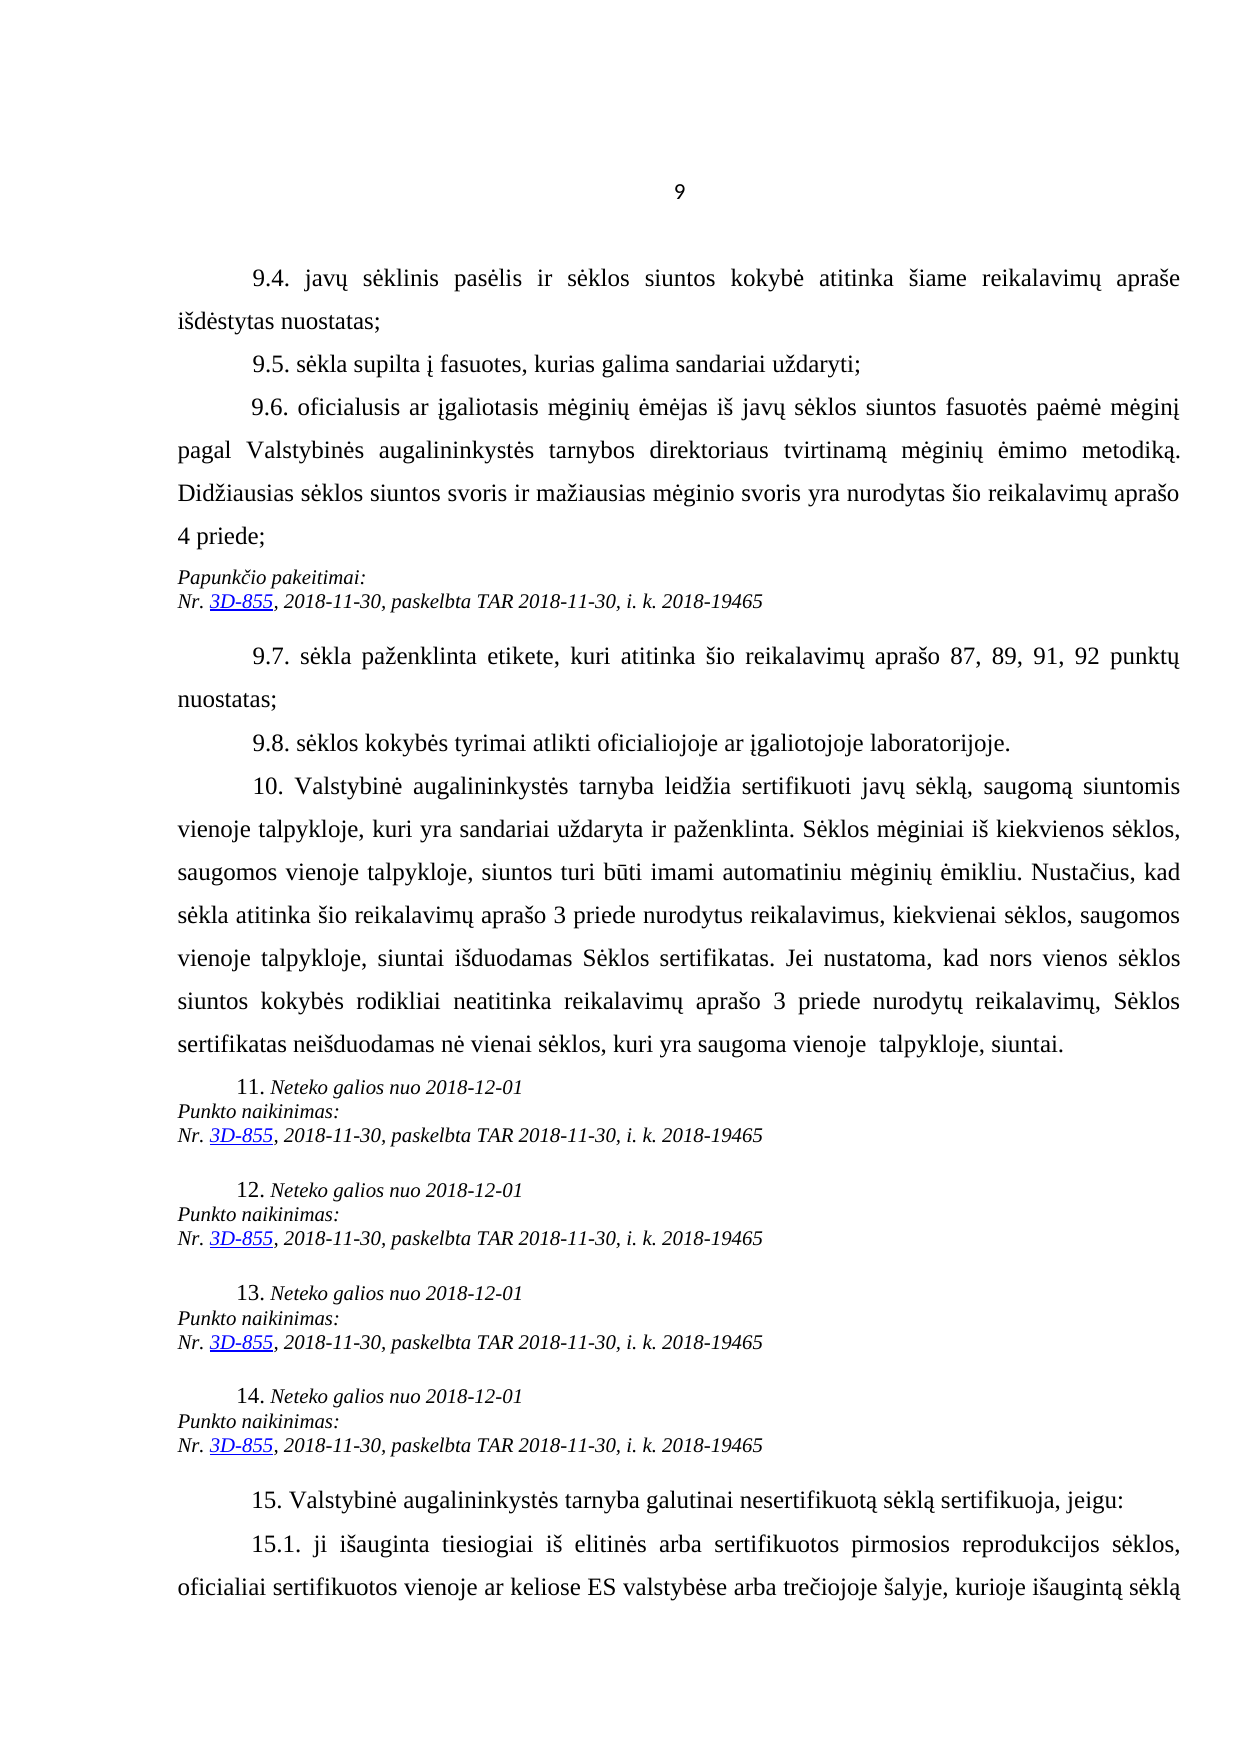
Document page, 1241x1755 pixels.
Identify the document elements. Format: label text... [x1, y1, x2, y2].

text 11. Neteko galios nuo 2018-12-01 [177, 1073, 1181, 1099]
text 10. Valstybinė augalininkystės tarnyba leidžia sertifikuoti javų sėklą, saugomą siuntomis vienoje talpykloje, kuri yra sandariai uždaryta ir paženklinta. Sėklos mėginiai iš kiekvienos sėklos, saugomos vienoje talpykloje, siuntos turi būti imami automatiniu mėginių ėmikliu. Nustačius, kad sėkla atitinka šio reikalavimų aprašo 3 priede nurodytus reikalavimus, kiekvienai sėklos, saugomos vienoje talpykloje, siuntai išduodamas Sėklos sertifikatas. Jei nustatoma, kad nors vienos sėklos siuntos kokybės rodikliai neatitinka reikalavimų aprašo 3 priede nurodytų reikalavimų, Sėklos sertifikatas neišduodamas nė vienai sėklos, kuri yra saugoma vienoje talpykloje, siuntai. [177, 771, 1181, 1058]
text 9.7. sėkla paženklinta etikete, kuri atitinka šio reikalavimų aprašo 87, 89, 91, 92 punktų nuostatas; [177, 641, 1181, 713]
text Punkto naikinimas: [177, 1306, 1181, 1329]
text 15.1. ji išauginta tiesiogiai iš elitinės arba sertifikuotos pirmosios reprodukcijos sėklos, oficialiai sertifikuotos vienoje ar keliose ES valstybėse arba trečiojoje šalyje, kurioje išaugintą sėklą [177, 1529, 1181, 1601]
text 15. Valstybinė augalininkystės tarnyba galutinai nesertifikuotą sėklą sertifikuoja, jeigu: [177, 1486, 1181, 1514]
text 9.8. sėklos kokybės tyrimai atlikti oficialiojoje ar įgaliotojoje laboratorijoje. [177, 728, 1181, 756]
text 9.4. javų sėklinis pasėlis ir sėklos siuntos kokybė atitinka šiame reikalavimų apraše išdėstytas nuostatas; [177, 263, 1181, 334]
text 12. Neteko galios nuo 2018-12-01 [177, 1176, 1181, 1202]
text Punkto naikinimas: [177, 1409, 1181, 1433]
text Papunkčio pakeitimai: [177, 564, 1181, 589]
text Nr. 3D-855, 2018-11-30, paskelbta TAR 2018-11-30, i. k. 2018-19465 [177, 1433, 1181, 1457]
text 9.6. oficialusis ar įgaliotasis mėginių ėmėjas iš javų sėklos siuntos fasuotės paėmė mėginį pagal Valstybinės augalininkystės tarnybos direktoriaus tvirtinamą mėginių ėmimo metodiką. Didžiausias sėklos siuntos svoris ir mažiausias mėginio svoris yra nurodytas šio reikalavimų aprašo 4 priede; [177, 392, 1181, 550]
text 14. Neteko galios nuo 2018-12-01 [177, 1382, 1181, 1409]
text Nr. 3D-855, 2018-11-30, paskelbta TAR 2018-11-30, i. k. 2018-19465 [177, 1329, 1181, 1354]
text Nr. 3D-855, 2018-11-30, paskelbta TAR 2018-11-30, i. k. 2018-19465 [177, 589, 1181, 613]
text Nr. 3D-855, 2018-11-30, paskelbta TAR 2018-11-30, i. k. 2018-19465 [177, 1226, 1181, 1250]
text 13. Neteko galios nuo 2018-12-01 [177, 1279, 1181, 1306]
text 9.5. sėkla supilta į fasuotes, kurias galima sandariai uždaryti; [177, 349, 1181, 378]
text Punkto naikinimas: [177, 1099, 1181, 1123]
text Punkto naikinimas: [177, 1202, 1181, 1226]
text Nr. 3D-855, 2018-11-30, paskelbta TAR 2018-11-30, i. k. 2018-19465 [177, 1123, 1181, 1147]
